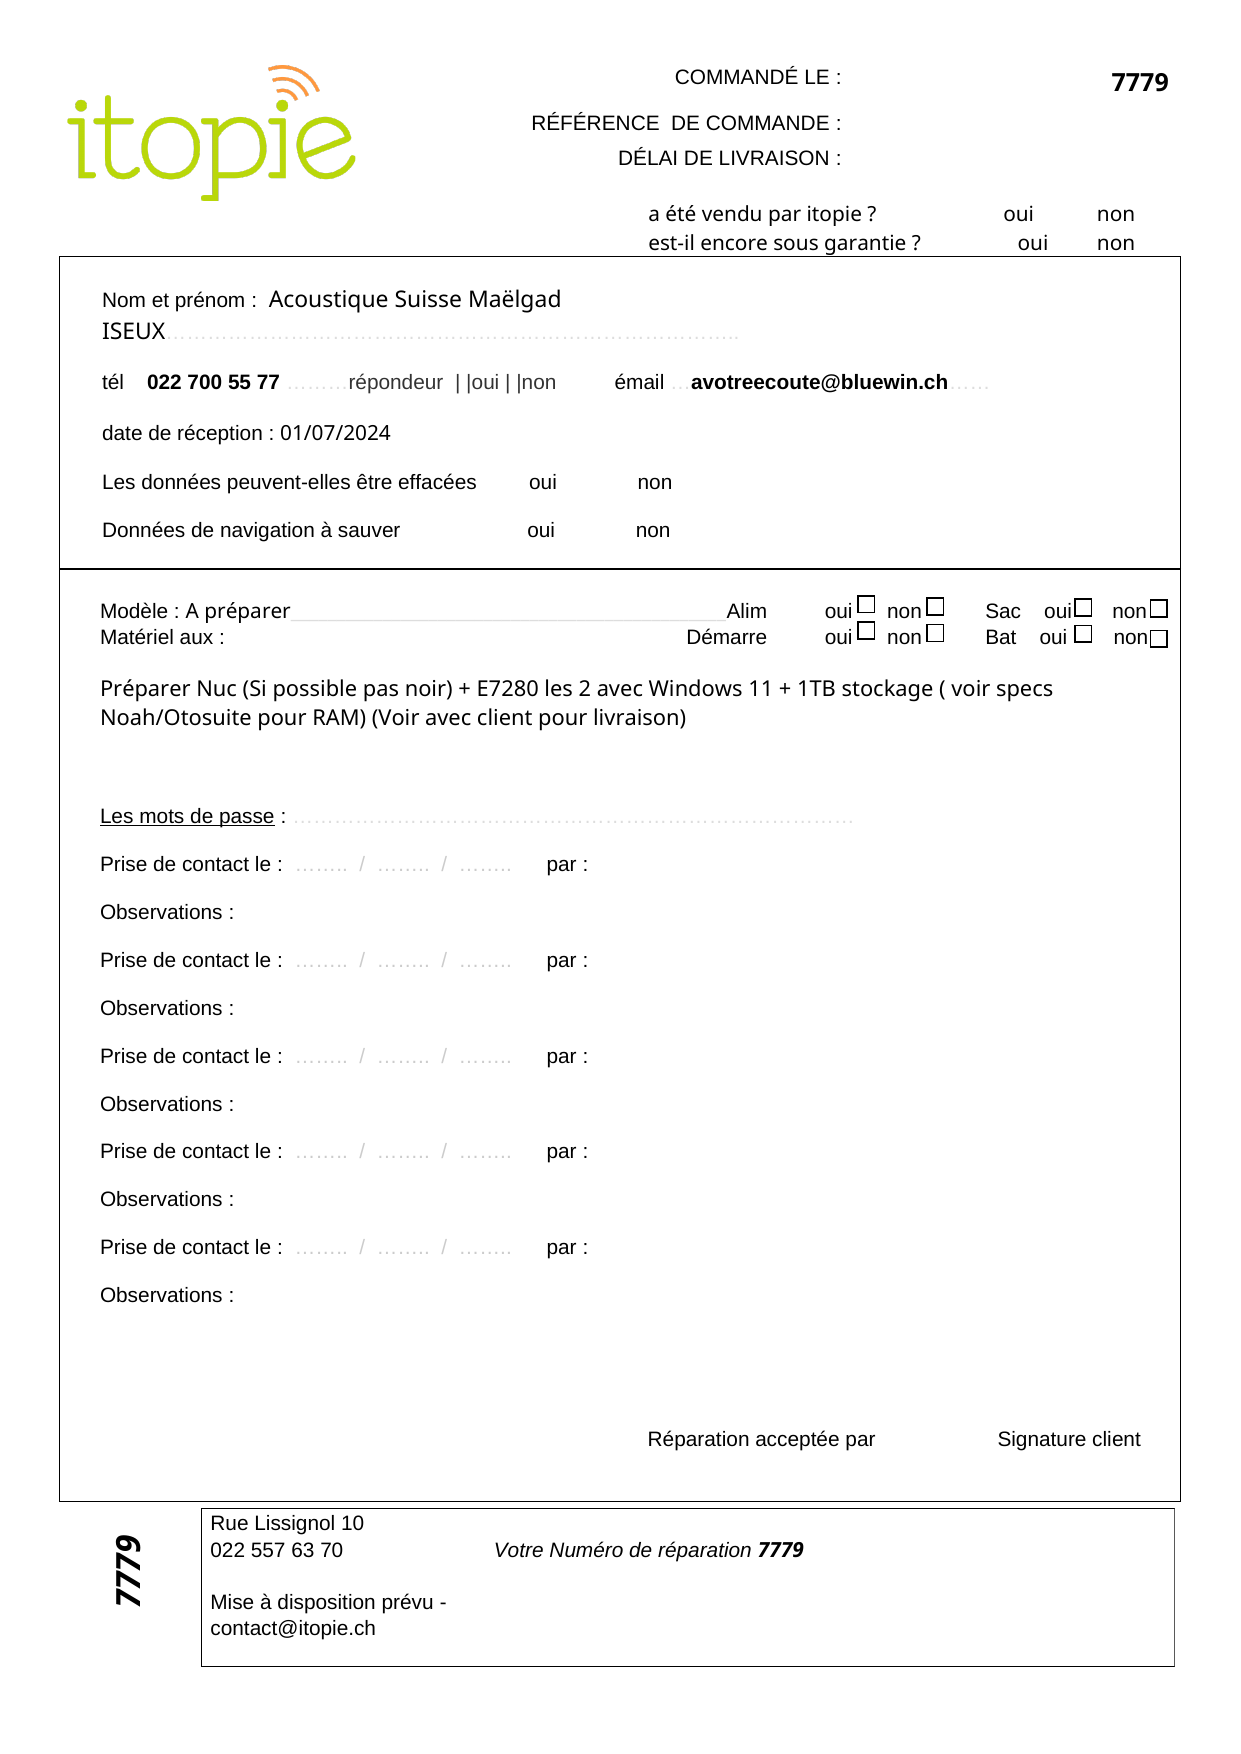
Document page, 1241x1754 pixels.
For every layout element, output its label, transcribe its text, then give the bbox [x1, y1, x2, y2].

text est-il encore sous garantie ? oui non [59, 228, 1181, 256]
table_header Rue Lissignol 10 022 557 63 70 Votre Numéro de réparation 7779 Mise à disposition prévu - contact@itopie.ch [195, 1502, 1180, 1672]
text tél 022 700 55 77 ………répondeur | |oui | |non émail …avotreecoute@bluewin.ch…… [60, 367, 1180, 394]
table_cell DÉLAI DE LIVRAISON : [490, 140, 847, 175]
text Préparer Nuc (Si possible pas noir) + E7280 les 2 avec Windows 11 + 1TB stockage ( voir specs Noah/Otosuite pour RAM) (Voir avec client pour livraison) [60, 669, 1180, 732]
text Modèle : A préparer Alim oui non Sac oui non [948, 593, 1180, 621]
text Prise de contact le : …….. / …….. / …….. par : [60, 1232, 1180, 1259]
text Prise de contact le : …….. / …….. / …….. par : [60, 944, 1180, 972]
picture [67, 65, 356, 201]
text Les mots de passe : ……………………………………………………………………… [60, 801, 1180, 828]
text Réparation acceptée par Signature client [60, 1424, 1180, 1451]
text Observations : [60, 1280, 1180, 1307]
text Prise de contact le : …….. / …….. / …….. par : [60, 1040, 1180, 1067]
text Données de navigation à sauver oui non [60, 515, 1180, 542]
text Nom et prénom : Acoustique Suisse Maëlgad ISEUX……………………………………………………………………….. [60, 280, 1180, 346]
text Matériel aux : Démarre oui non Bat oui non [60, 621, 1180, 648]
text date de réception : 01/07/2024 [60, 414, 1180, 446]
text a été vendu par itopie ? oui non [59, 199, 1181, 228]
text Observations : [60, 1088, 1180, 1115]
text Observations : [60, 1184, 1180, 1211]
text Modèle : A préparer Alim oui non Sac oui non [60, 593, 856, 621]
text Observations : [60, 897, 1180, 924]
table_cell RÉFÉRENCE DE COMMANDE : [490, 105, 847, 140]
text Observations : [60, 992, 1180, 1019]
table_cell [847, 105, 1180, 140]
text Prise de contact le : …….. / …….. / …….. par : [60, 1136, 1180, 1163]
table_cell [847, 140, 1180, 175]
text Modèle : A préparer Alim oui non Sac oui non [879, 593, 925, 621]
text Les données peuvent-elles être effacées oui non [60, 467, 1180, 494]
table_header 7779 [847, 59, 1180, 104]
table_header 7779 [59, 1502, 195, 1672]
table_header COMMANDÉ LE : [490, 59, 847, 104]
text Prise de contact le : …….. / …….. / …….. par : [60, 849, 1180, 876]
